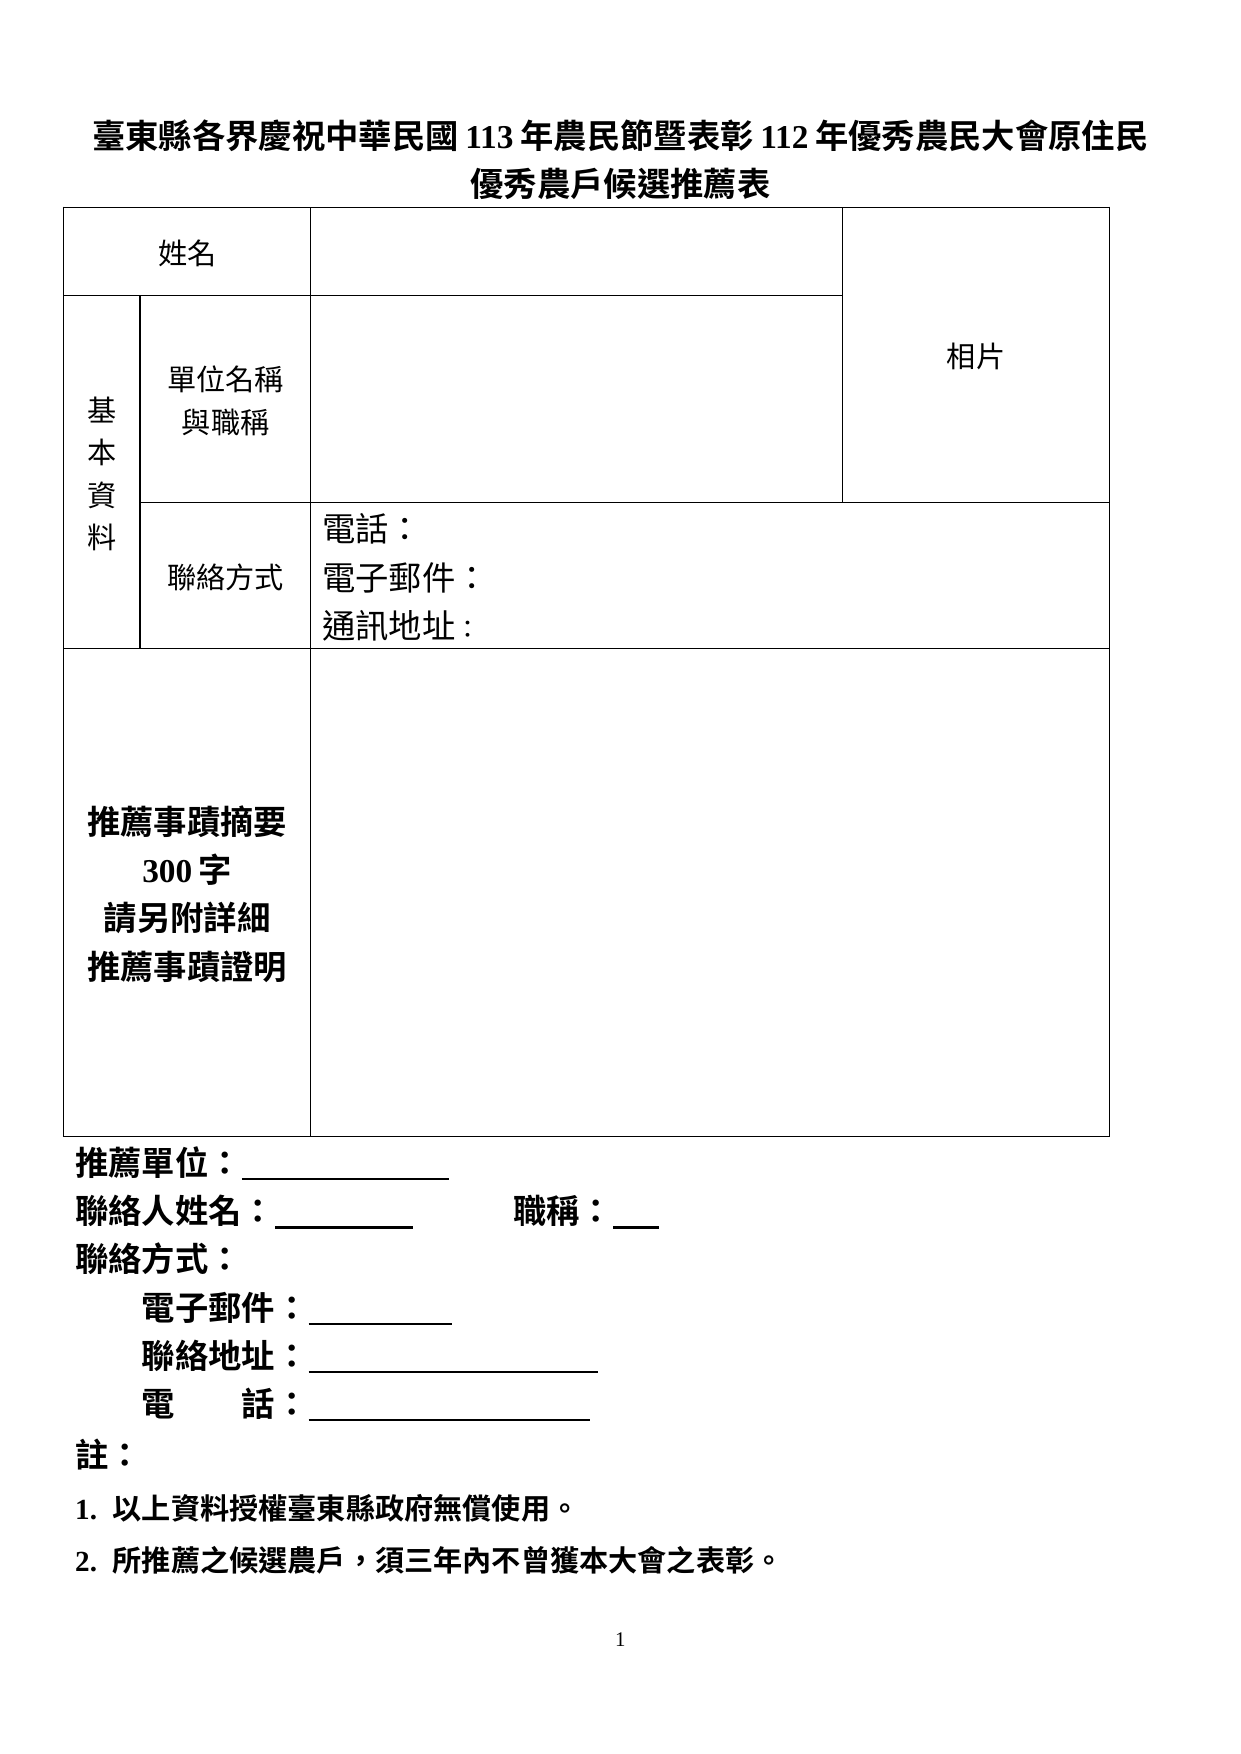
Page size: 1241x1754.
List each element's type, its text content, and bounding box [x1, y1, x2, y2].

table_cell 聯絡方式 [141, 503, 310, 648]
text 臺東縣各界慶祝中華民國113年農民節暨表彰112年優秀農民大會原住民 [75, 113, 1165, 158]
table_cell 單位名稱與職稱 [141, 296, 310, 502]
table_cell 電話： 電子郵件： 通訊地址： [311, 503, 1109, 648]
text 優秀農戶候選推薦表 [75, 158, 1165, 207]
text 推薦單位： [75, 1137, 1165, 1185]
table_cell [311, 649, 1109, 1136]
text 聯絡地址： [75, 1329, 1165, 1378]
text 電子郵件： [75, 1281, 1165, 1329]
text 聯絡人姓名： 職稱： [75, 1185, 1165, 1233]
table_header [311, 208, 842, 295]
text 聯絡方式： [75, 1233, 1165, 1281]
table_cell [311, 296, 842, 502]
table_header 姓名 [64, 208, 310, 295]
table_cell 基本資料 [64, 296, 139, 648]
list 所推薦之候選農戶，須三年內不曾獲本大會之表彰。 [75, 1530, 1165, 1582]
table_cell 推薦事蹟摘要 300字 請另附詳細 推薦事蹟證明 [64, 649, 310, 1136]
text 電 話： [75, 1378, 1165, 1426]
list 以上資料授權臺東縣政府無償使用。 [75, 1478, 1165, 1530]
text 註： [75, 1426, 1165, 1478]
table_header 相片 [843, 208, 1109, 502]
